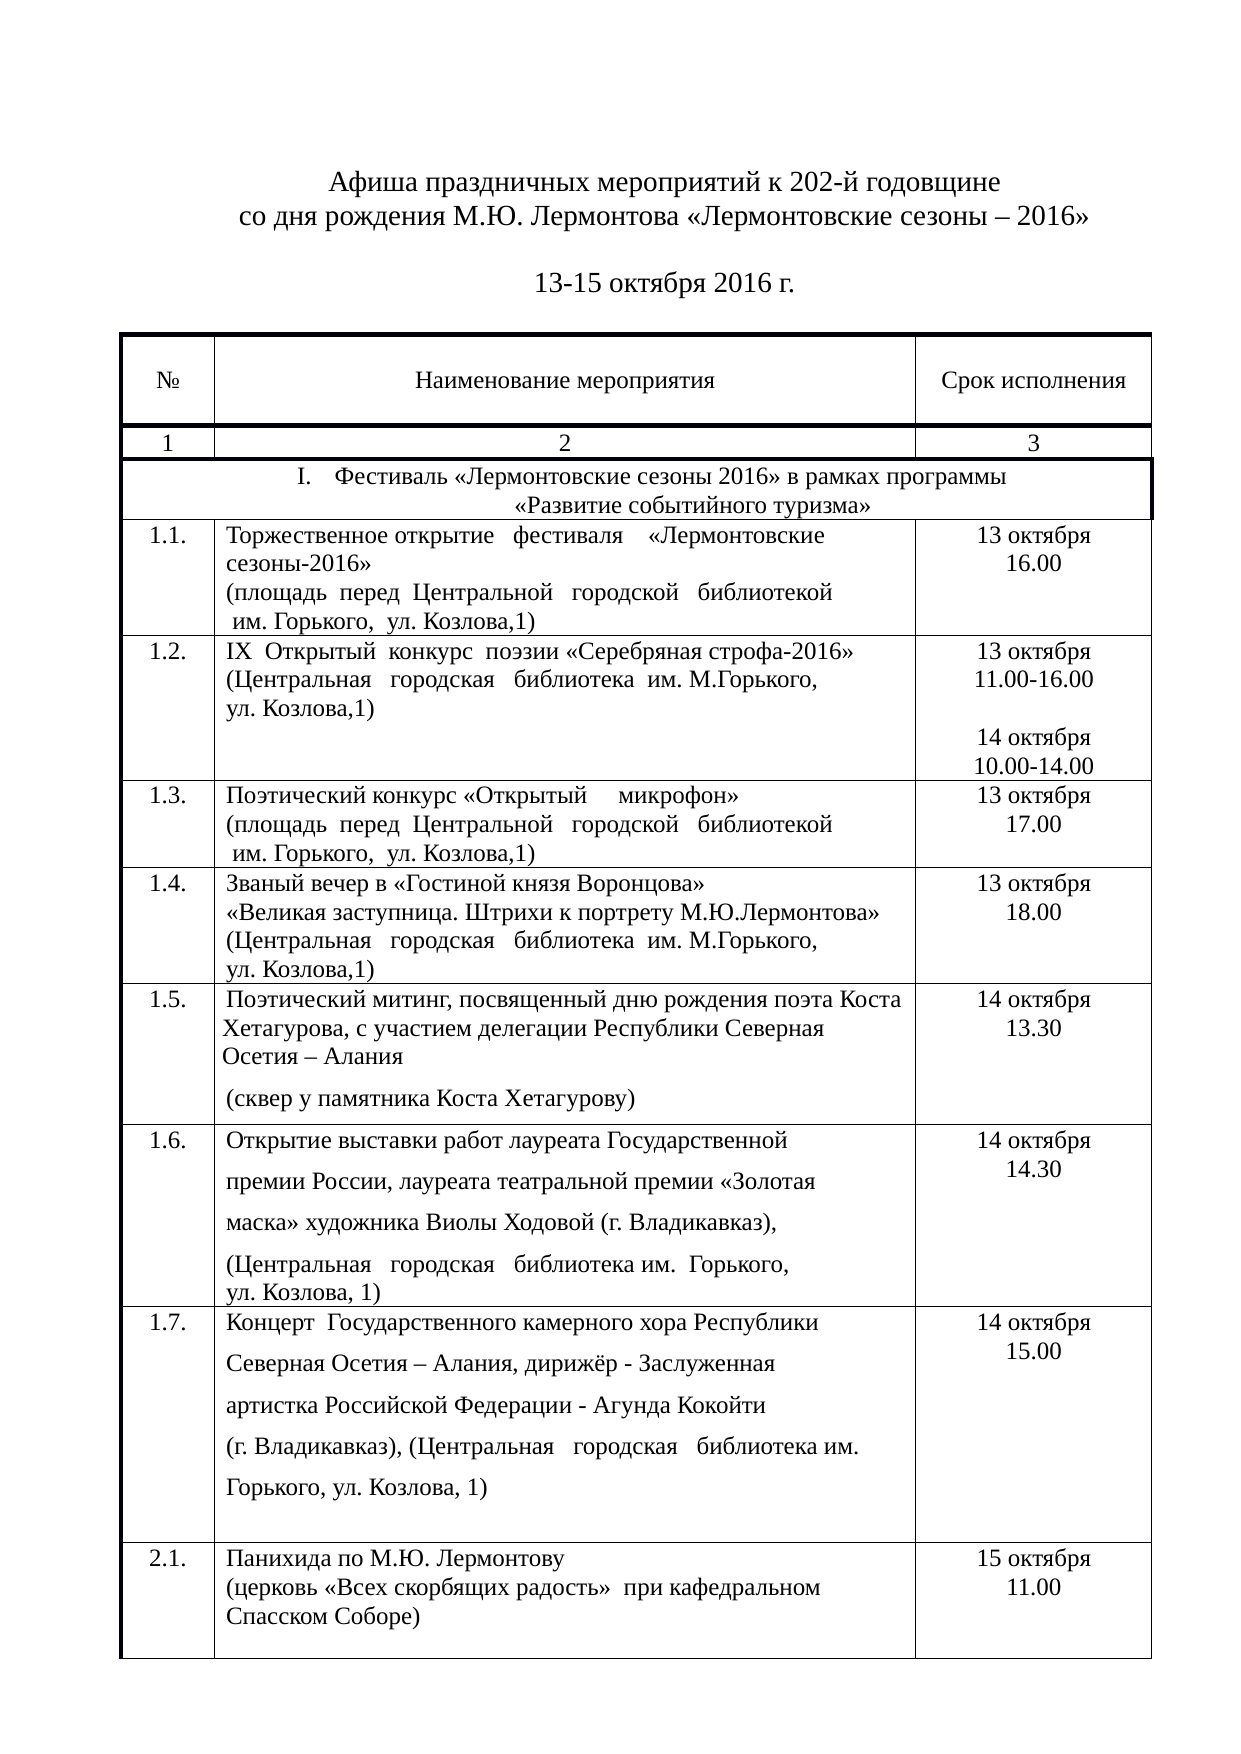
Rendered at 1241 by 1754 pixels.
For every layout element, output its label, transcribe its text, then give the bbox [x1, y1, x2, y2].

table_cell 13 октября 11.00-16.00 14 октября 10.00-14.00 [916, 636, 1151, 779]
table_cell 14 октября 14.30 [916, 1125, 1151, 1306]
table_cell 14 октября 13.30 [916, 984, 1151, 1124]
table_cell Открытие выставки работ лауреата Государственной премии России, лауреата театральной премии «Золотая маска» художника Виолы Ходовой (г. Владикавказ), (Центральная городская библиотека им. Горького, ул. Козлова, 1) [215, 1125, 915, 1306]
table_cell Торжественное открытие фестиваля «Лермонтовские сезоны-2016» (площадь перед Центральной городской библиотекой им. Горького, ул. Козлова,1) [215, 520, 915, 635]
table_cell Панихида по М.Ю. Лермонтову (церковь «Всех скорбящих радость» при кафедральном Спасском Соборе) [215, 1543, 915, 1658]
table_header № [123, 337, 214, 423]
table_cell 13 октября 17.00 [916, 781, 1151, 867]
table_cell 1.6. [123, 1125, 214, 1306]
table_cell 15 октября 11.00 [916, 1543, 1151, 1658]
table_cell 1.2. [123, 636, 214, 779]
table_cell 1.5. [123, 984, 214, 1124]
table_cell 1.7. [123, 1307, 214, 1542]
table_header Срок исполнения [916, 337, 1151, 423]
text Афиша праздничных мероприятий к 202-й годовщине [177, 164, 1152, 198]
table_cell 3 [916, 428, 1151, 457]
text со дня рождения М.Ю. Лермонтова «Лермонтовские сезоны – 2016» [177, 198, 1152, 232]
table_cell Концерт Государственного камерного хора Республики Северная Осетия – Алания, дирижёр - Заслуженная артистка Российской Федерации - Агунда Кокойти (г. Владикавказ), (Центральная городская библиотека им. Горького, ул. Козлова, 1) [215, 1307, 915, 1542]
table_cell 13 октября 18.00 [916, 868, 1151, 983]
table_cell 1 [123, 428, 214, 457]
table_cell Званый вечер в «Гостиной князя Воронцова» «Великая заступница. Штрихи к портрету М.Ю.Лермонтова» (Центральная городская библиотека им. М.Горького, ул. Козлова,1) [215, 868, 915, 983]
table_cell Поэтический конкурс «Открытый микрофон» (площадь перед Центральной городской библиотекой им. Горького, ул. Козлова,1) [215, 781, 915, 867]
table_cell Поэтический митинг, посвященный дню рождения поэта Коста Хетагурова, с участием делегации Республики Северная Осетия – Алания (сквер у памятника Коста Хетагурову) [215, 984, 915, 1124]
table_cell 1.1. [123, 520, 214, 635]
table_cell 1.4. [123, 868, 214, 983]
table_header Наименование мероприятия [215, 337, 915, 423]
table_cell IX Открытый конкурс поэзии «Серебряная строфа-2016» (Центральная городская библиотека им. М.Горького, ул. Козлова,1) [215, 636, 915, 779]
text 13-15 октября 2016 г. [177, 265, 1152, 299]
table_cell 13 октября 16.00 [916, 520, 1151, 635]
table_cell 2.1. [123, 1543, 214, 1658]
table_cell 2 [215, 428, 915, 457]
table_cell 1.3. [123, 781, 214, 867]
table_cell Фестиваль «Лермонтовские сезоны 2016» в рамках программы «Развитие событийного туризма» [123, 461, 1150, 519]
table_cell 14 октября 15.00 [916, 1307, 1151, 1542]
